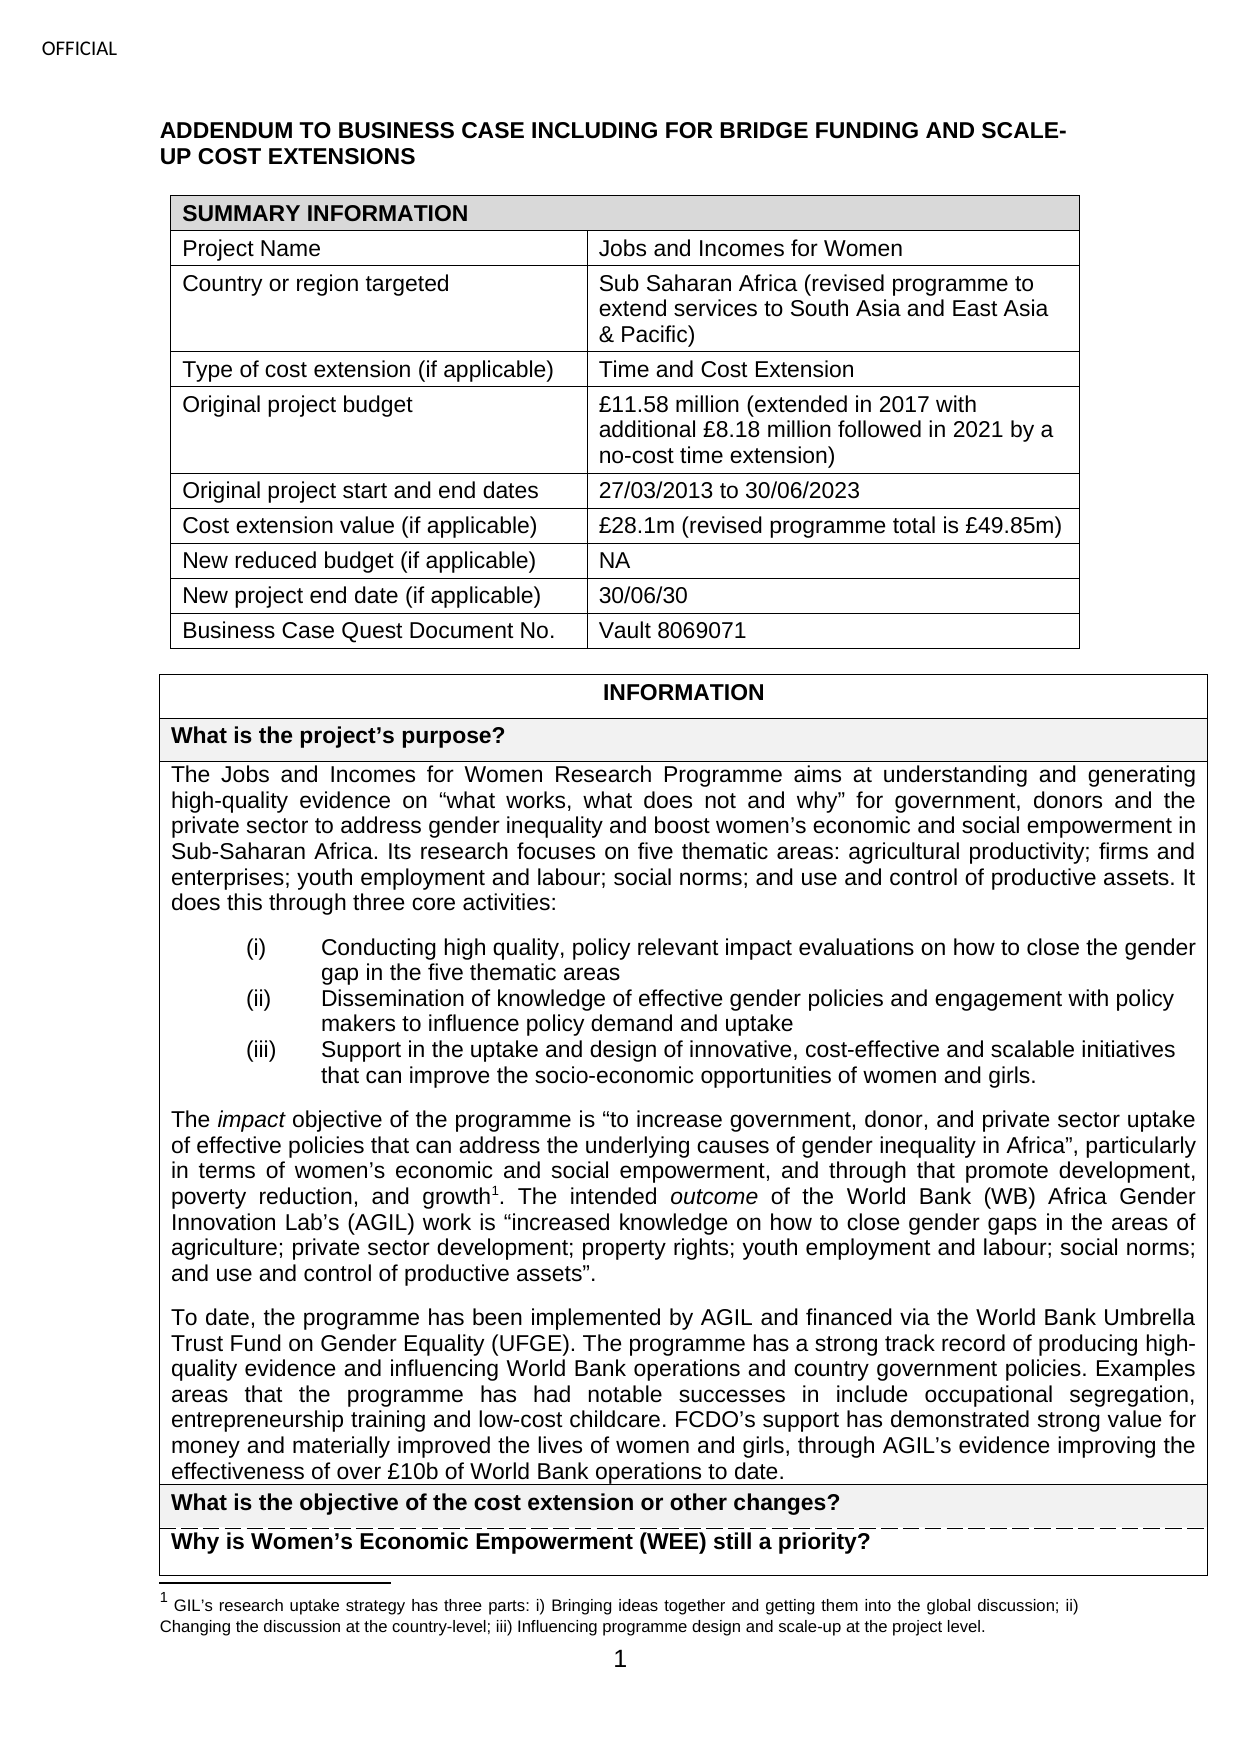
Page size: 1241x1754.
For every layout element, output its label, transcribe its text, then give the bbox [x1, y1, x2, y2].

table_cell Country or region targeted [171, 266, 587, 351]
table_cell Time and Cost Extension [588, 352, 1079, 386]
table_cell Cost extension value (if applicable) [171, 509, 587, 542]
table_cell What is the project’s purpose? [160, 719, 1207, 761]
table_cell £11.58 million (extended in 2017 with additional £8.18 million followed in 2021 by a no-cost time extension) [588, 387, 1079, 472]
table_cell Original project budget [171, 387, 587, 472]
table_cell Business Case Quest Document No. [171, 614, 587, 647]
table_cell Project Name [171, 231, 587, 265]
table_cell Jobs and Incomes for Women [588, 231, 1079, 265]
table_cell New project end date (if applicable) [171, 579, 587, 612]
table_cell What is the objective of the cost extension or other changes? [160, 1485, 1207, 1527]
table_cell Sub Saharan Africa (revised programme to extend services to South Asia and East Asia & Pacific) [588, 266, 1079, 351]
table_cell Type of cost extension (if applicable) [171, 352, 587, 386]
table_cell Original project start and end dates [171, 474, 587, 507]
table_cell NA [588, 544, 1079, 577]
table_cell 27/03/2013 to 30/06/2023 [588, 474, 1079, 507]
table_cell £28.1m (revised programme total is £49.85m) [588, 509, 1079, 542]
table_cell The Jobs and Incomes for Women Research Programme aims at understanding and generating high-quality evidence on “what works, what does not and why” for government, donors and the private sector to address gender inequality and boost women’s economic and social empowerment in Sub-Saharan Africa. Its research focuses on five thematic areas: agricultural productivity; firms and enterprises; youth employment and labour; social norms; and use and control of productive assets. It does this through three core activities: Conducting high quality, policy relevant impact evaluations on how to close the gender gap in the five thematic areas (ii) Dissemination of knowledge of effective gender policies and engagement with policy makers to influence policy demand and uptake (iii) Support in the uptake and design of innovative, cost-effective and scalable initiatives that can improve the socio-economic opportunities of women and girls. The impact objective of the programme is “to increase government, donor, and private sector uptake of effective policies that can address the underlying causes of gender inequality in Africa”, particularly in terms of women’s economic and social empowerment, and through that promote development, poverty reduction, and growth. The intended outcome of the World Bank (WB) Africa Gender Innovation Lab’s (AGIL) work is “increased knowledge on how to close gender gaps in the areas of agriculture; private sector development; property rights; youth employment and labour; social norms; and use and control of productive assets”. To date, the programme has been implemented by AGIL and financed via the World Bank Umbrella Trust Fund on Gender Equality (UFGE). The programme has a strong track record of producing high-quality evidence and influencing World Bank operations and country government policies. Examples areas that the programme has had notable successes in include occupational segregation, entrepreneurship training and low-cost childcare. FCDO’s support has demonstrated strong value for money and materially improved the lives of women and girls, through AGIL’s evidence improving the effectiveness of over £10b of World Bank operations to date. [160, 762, 1207, 1484]
text ADDENDUM TO BUSINESS CASE INCLUDING FOR BRIDGE FUNDING AND SCALE-UP COST EXTENSIONS [159, 118, 1096, 169]
table_cell Vault 8069071 [588, 614, 1079, 647]
table_cell 30/06/30 [588, 579, 1079, 612]
table_header [587, 196, 1079, 230]
table_cell New reduced budget (if applicable) [171, 544, 587, 577]
table_header INFORMATION [160, 675, 1207, 717]
table_header SUMMARY INFORMATION [171, 196, 587, 230]
